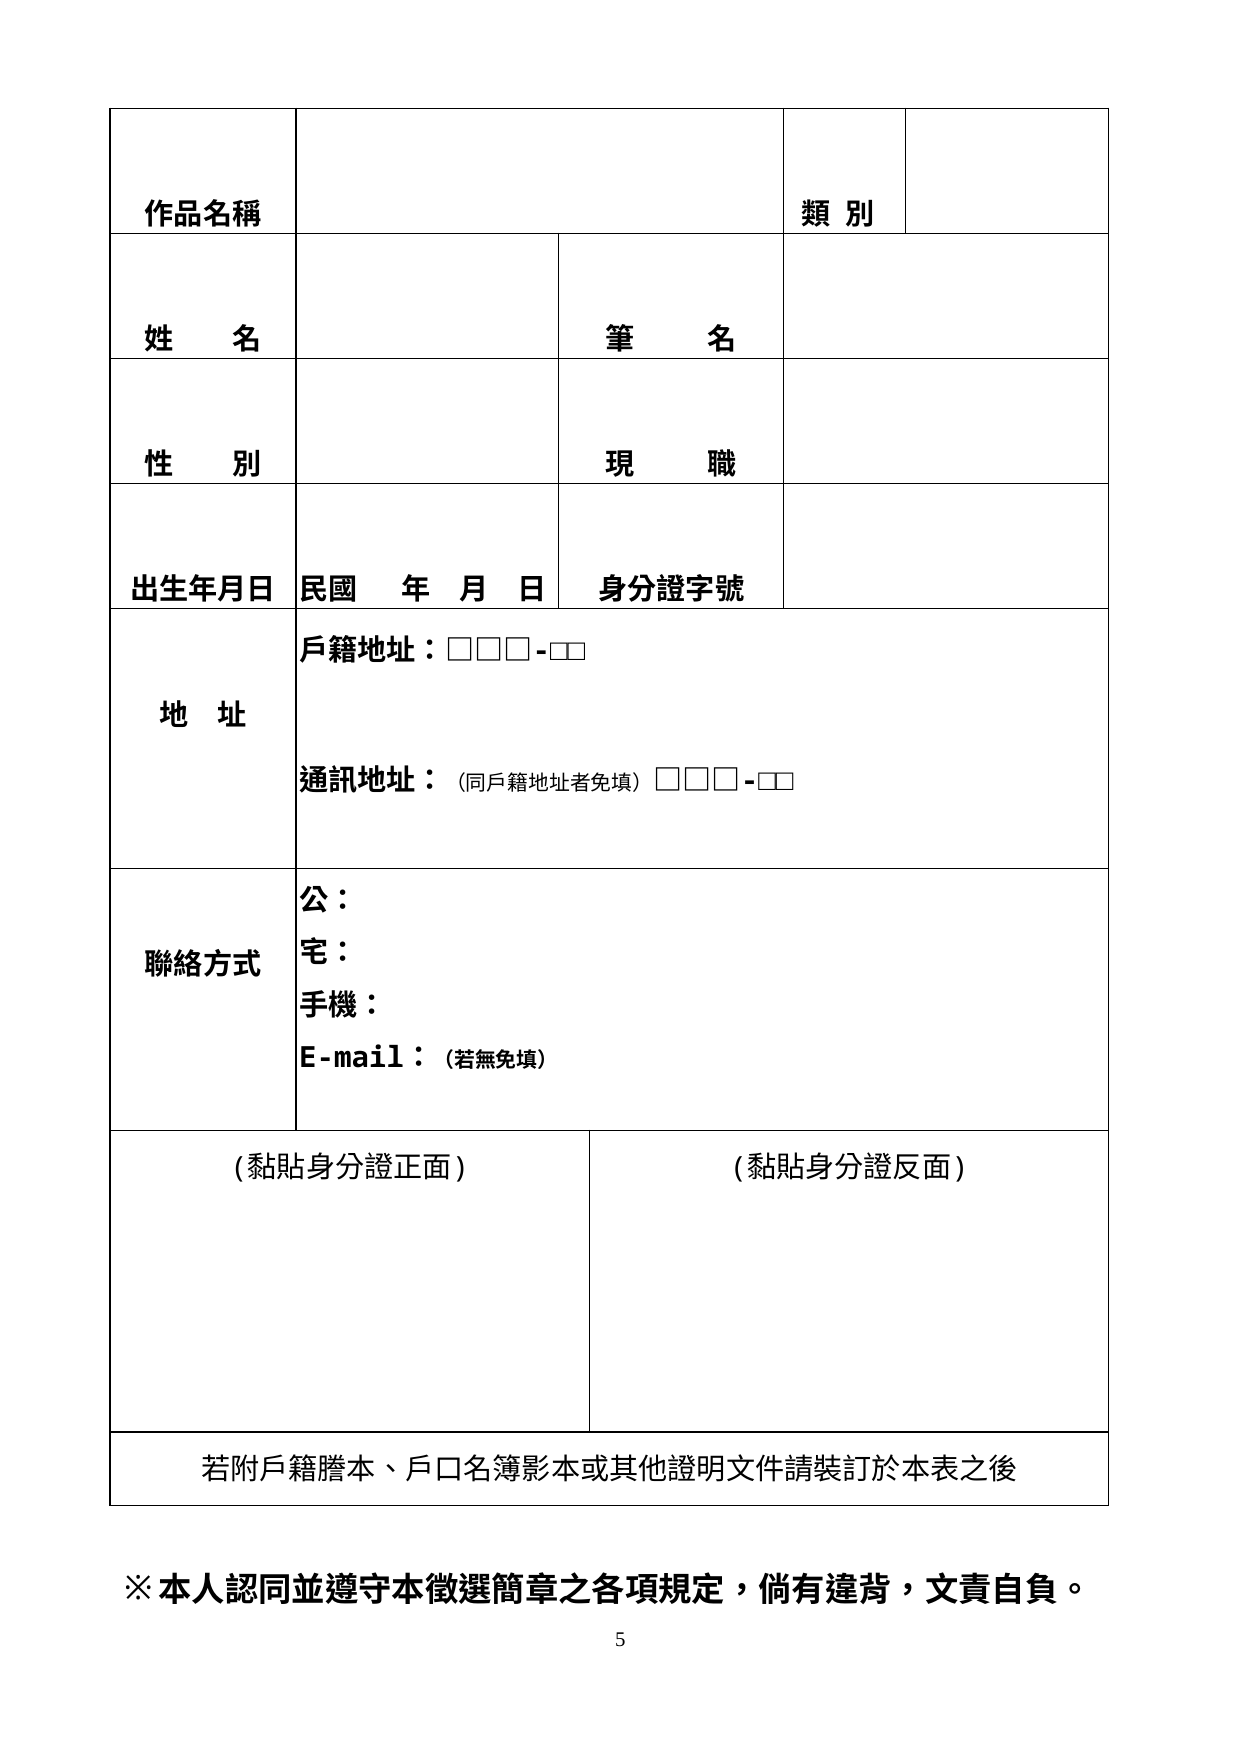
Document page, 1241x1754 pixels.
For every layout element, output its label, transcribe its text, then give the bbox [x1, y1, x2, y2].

table_cell 出生年月日 [111, 484, 295, 608]
table_cell 現 職 [559, 359, 783, 483]
table_cell (黏貼身分證正面) [111, 1131, 589, 1431]
table_cell 聯絡方式 [111, 869, 295, 1129]
table_cell 若附戶籍謄本、戶口名簿影本或其他證明文件請裝訂於本表之後 [111, 1433, 1108, 1504]
table_cell 身分證字號 [559, 484, 783, 608]
table_cell 姓 名 [111, 234, 295, 358]
table_cell (黏貼身分證反面) [590, 1131, 1108, 1431]
table_cell 民國 年 月 日 [297, 484, 558, 608]
table_cell 性 別 [111, 359, 295, 483]
table_header 作品名稱 [111, 109, 295, 233]
list 本人認同並遵守本徵選簡章之各項規定，倘有違背，文責自負。 [118, 1545, 1122, 1608]
table_header 類 別 [784, 109, 905, 233]
table_cell [297, 234, 558, 358]
table_header [906, 109, 1108, 233]
table_cell 戶籍地址：□□□-□□ 通訊地址：（同戶籍地址者免填）□□□-□□ [297, 609, 1108, 867]
table_cell 地 址 [111, 609, 295, 867]
table_cell [297, 359, 558, 483]
table_cell [784, 234, 1108, 358]
table_cell 筆 名 [559, 234, 783, 358]
table_cell [784, 359, 1108, 483]
table_cell [784, 484, 1108, 608]
table_cell 公： 宅： 手機： E-mail：（若無免填） [297, 869, 1108, 1129]
table_header [297, 109, 783, 233]
